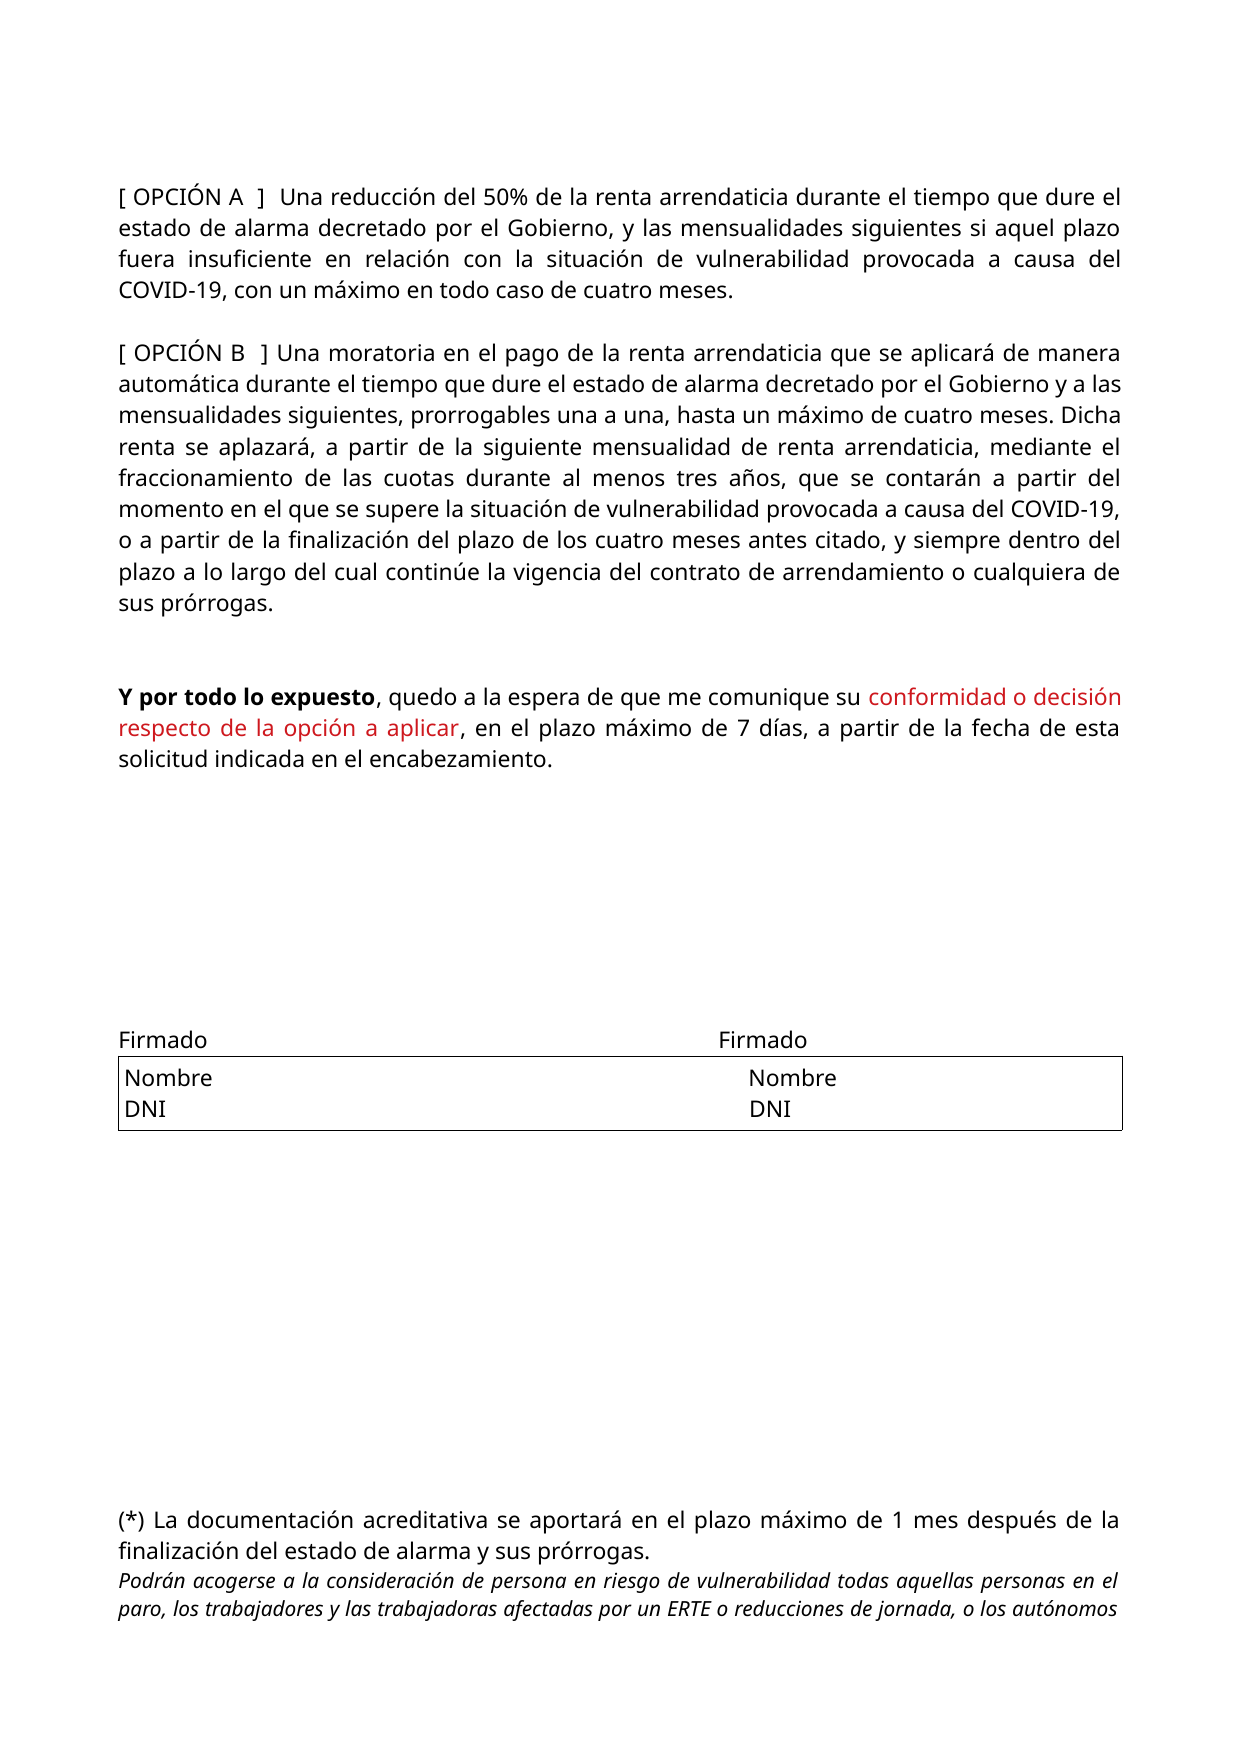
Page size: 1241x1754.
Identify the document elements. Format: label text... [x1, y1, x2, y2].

text [ OPCIÓN B ] Una moratoria en el pago de la renta arrendaticia que se aplicará de manera automática durante el tiempo que dure el estado de alarma decretado por el Gobierno y a las mensualidades siguientes, prorrogables una a una, hasta un máximo de cuatro meses. Dicha renta se aplazará, a partir de la siguiente mensualidad de renta arrendaticia, mediante el fraccionamiento de las cuotas durante al menos tres años, que se contarán a partir del momento en el que se supere la situación de vulnerabilidad provocada a causa del COVID-19, o a partir de la finalización del plazo de los cuatro meses antes citado, y siempre dentro del plazo a lo largo del cual continúe la vigencia del contrato de arrendamiento o cualquiera de sus prórrogas. [118, 337, 1122, 618]
text Y por todo lo expuesto, quedo a la espera de que me comunique su conformidad o decisión respecto de la opción a aplicar, en el plazo máximo de 7 días, a partir de la fecha de esta solicitud indicada en el encabezamiento. [118, 681, 1122, 774]
text (*) La documentación acreditativa se aportará en el plazo máximo de 1 mes después de la finalización del estado de alarma y sus prórrogas. [118, 1504, 1122, 1566]
text Podrán acogerse a la consideración de persona en riesgo de vulnerabilidad todas aquellas personas en el paro, los trabajadores y las trabajadoras afectadas por un ERTE o reducciones de jornada, o los autónomos [118, 1566, 1122, 1623]
text [ OPCIÓN A ] Una reducción del 50% de la renta arrendaticia durante el tiempo que dure el estado de alarma decretado por el Gobierno, y las mensualidades siguientes si aquel plazo fuera insuficiente en relación con la situación de vulnerabilidad provocada a causa del COVID-19, con un máximo en todo caso de cuatro meses. [118, 181, 1122, 306]
table_header Nombre Nombre DNI DNI [119, 1057, 1122, 1130]
text Firmado Firmado [118, 1024, 1122, 1056]
